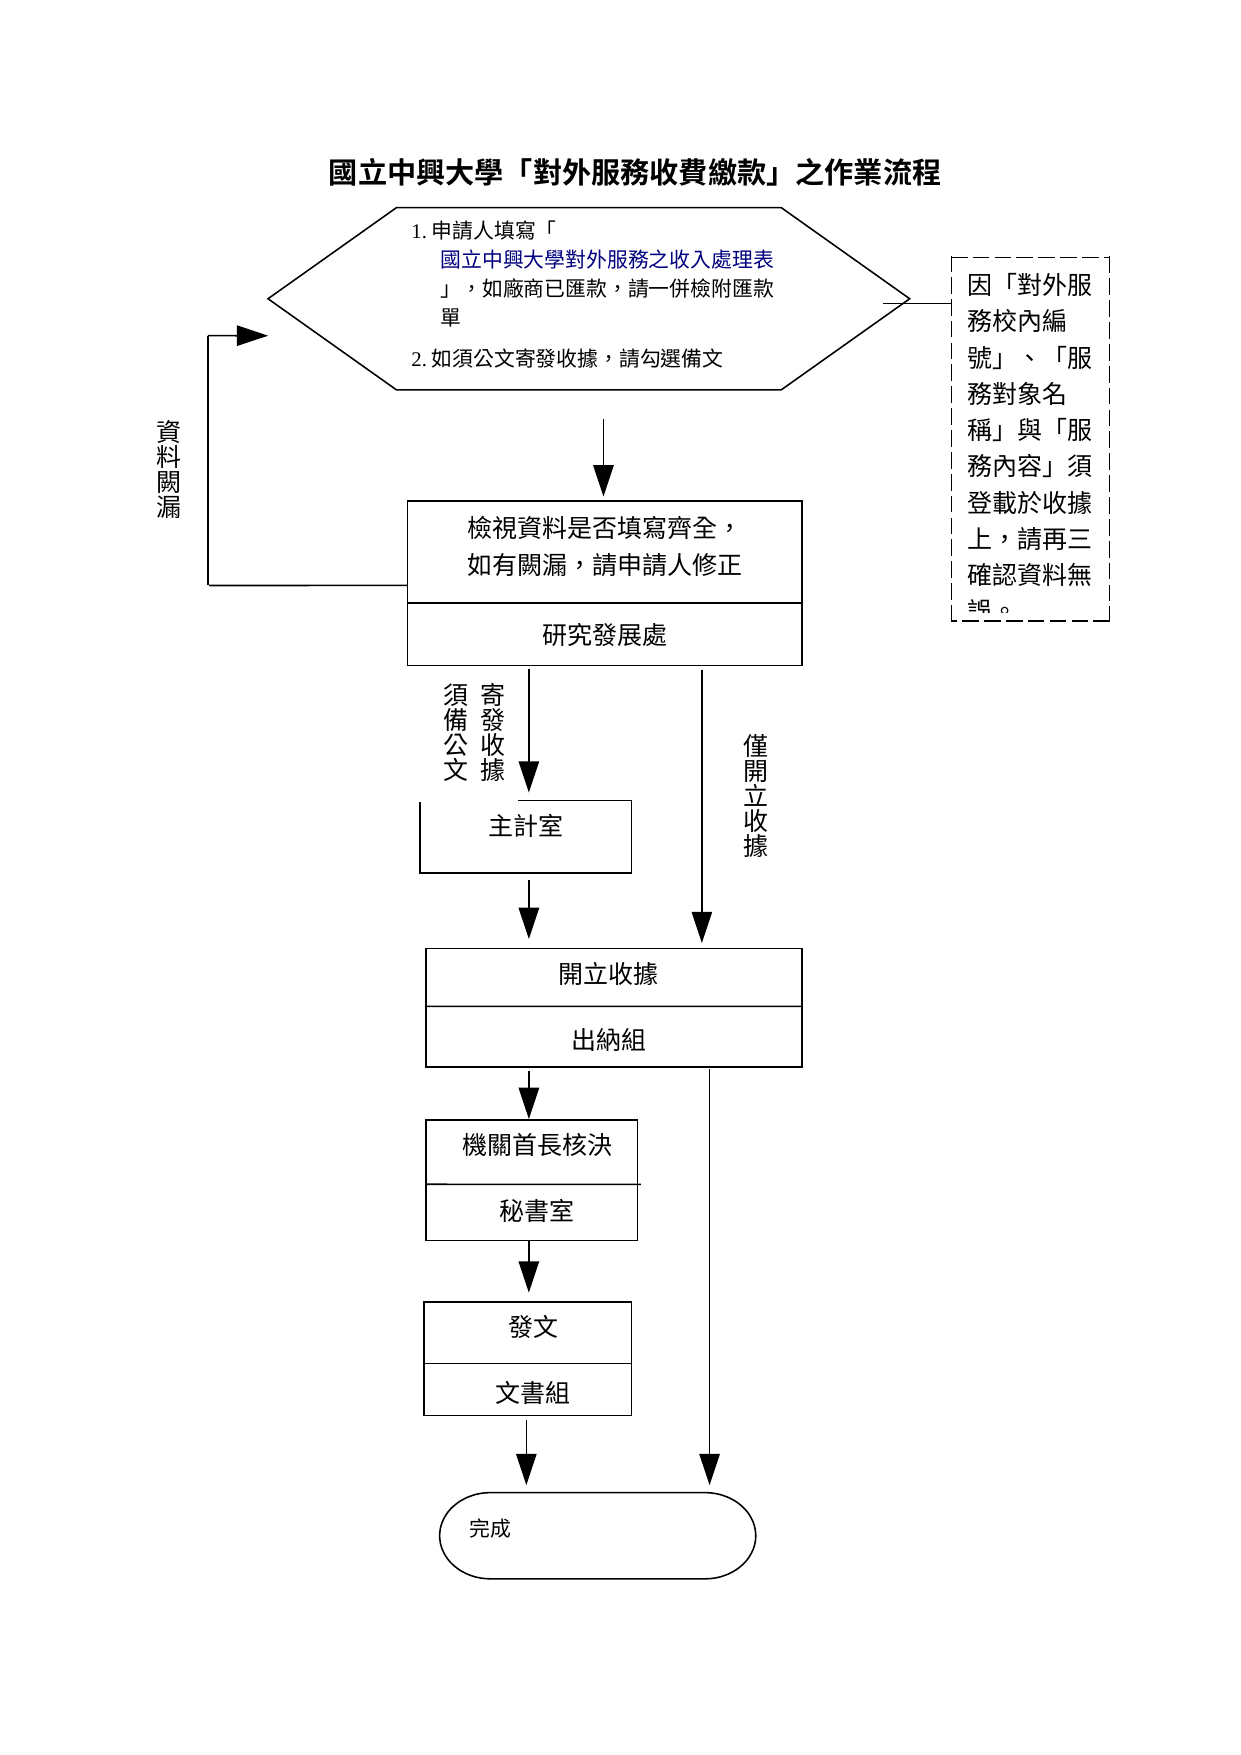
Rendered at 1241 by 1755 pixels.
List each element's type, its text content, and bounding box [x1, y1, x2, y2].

text 國立中興大學「對外服務收費繳款」之作業流程 [148, 129, 1122, 191]
text 因「對外服務校內編號」、「服務對象名稱」與「服務內容」須登載於收據上，請再三確認資料無誤。 [967, 266, 1094, 613]
text 機關首長核決 [452, 1128, 622, 1161]
text 發文 [451, 1310, 616, 1343]
text 主計室 [421, 809, 616, 842]
text 開立收據 [431, 957, 786, 990]
text 須備公文 [438, 682, 474, 787]
text 秘書室 [452, 1194, 622, 1227]
text 檢視資料是否填寫齊全， [423, 509, 786, 545]
text 文書組 [451, 1376, 616, 1407]
text 研究發展處 [423, 616, 786, 652]
text 僅開立收據 [738, 733, 774, 863]
text 資料闕漏 [151, 419, 187, 521]
text 寄發收據 [474, 682, 511, 787]
text 出納組 [431, 1023, 786, 1056]
text 如有闕漏，請申請人修正 [423, 545, 786, 581]
